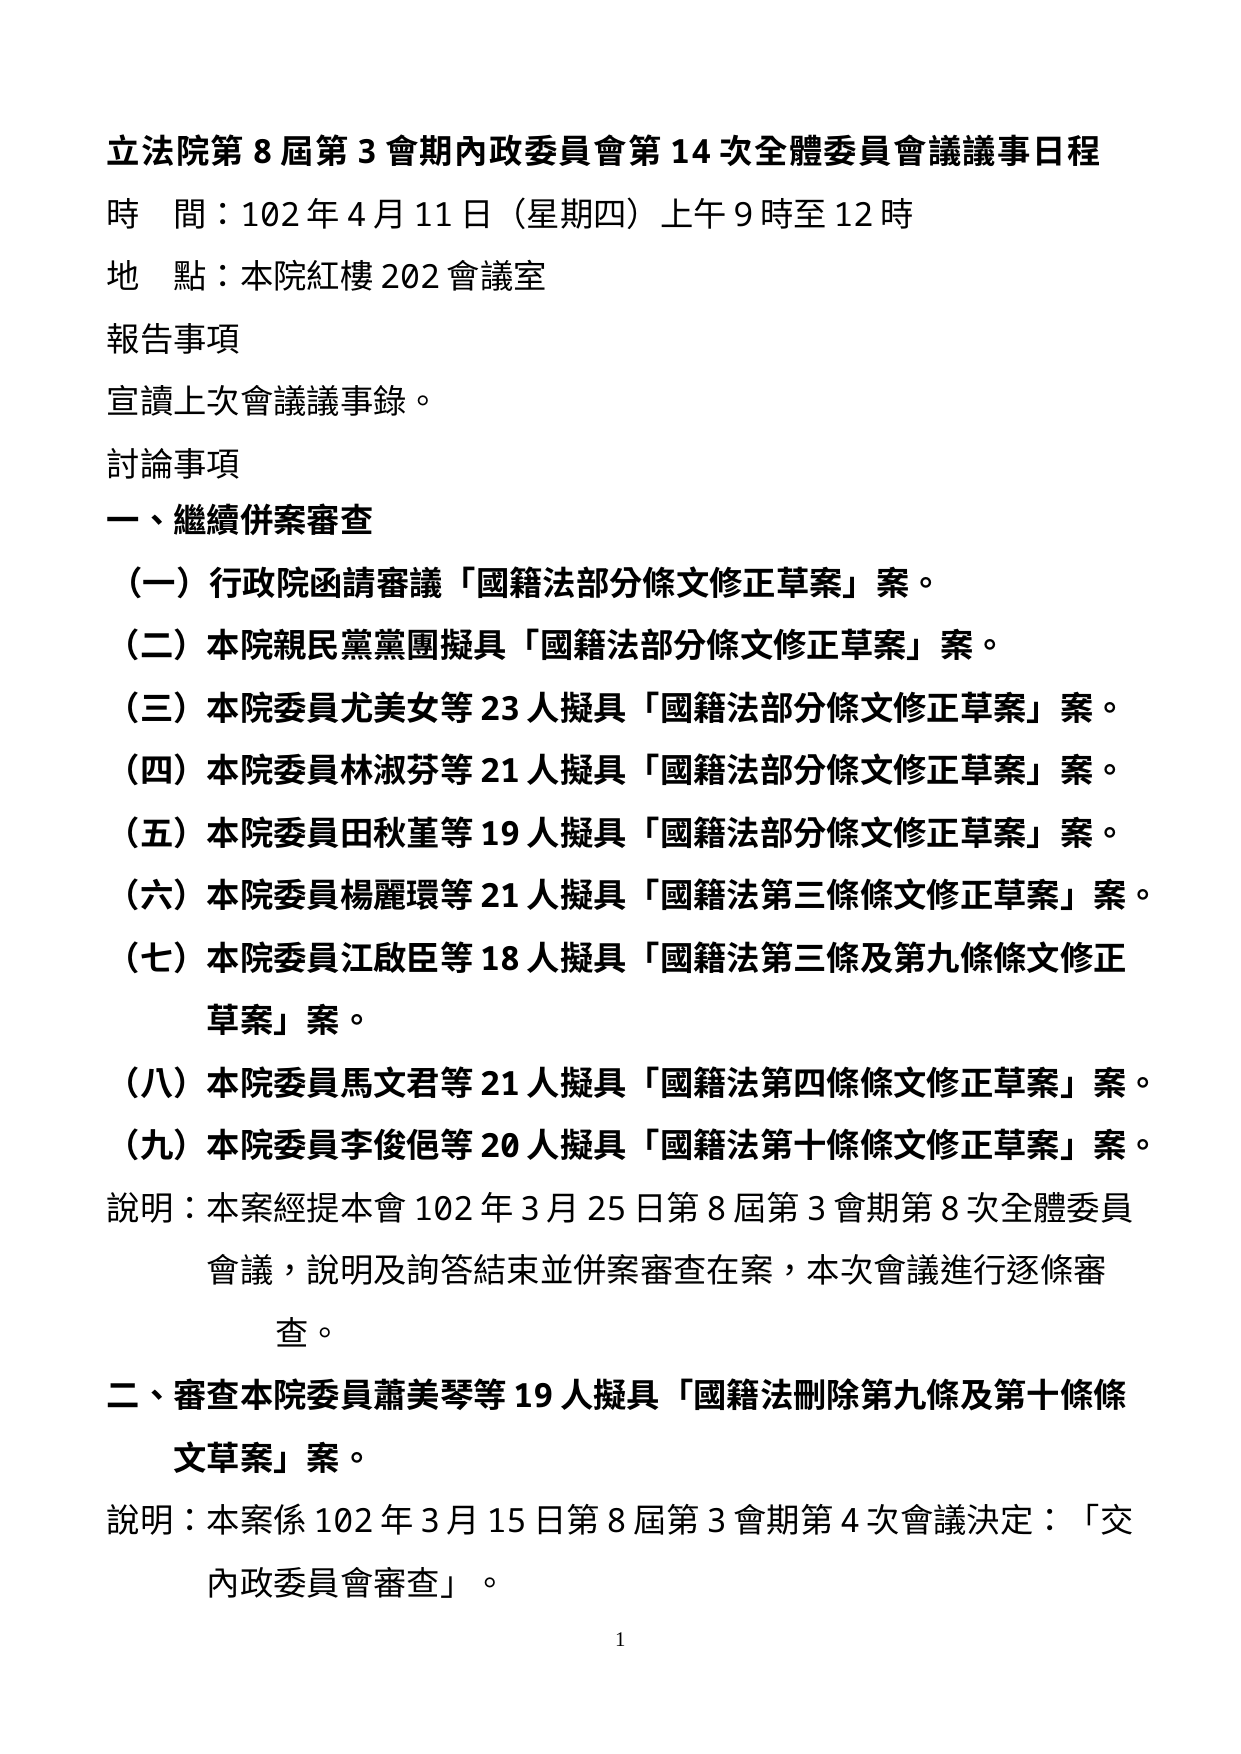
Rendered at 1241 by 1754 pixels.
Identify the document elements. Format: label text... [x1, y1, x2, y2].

text 二、審查本院委員蕭美琴等19人擬具「國籍法刪除第九條及第十條條 [106, 1358, 1134, 1420]
text 會議，說明及詢答結束並併案審查在案，本次會議進行逐條審查。 [207, 1233, 1134, 1358]
text 說明：本案經提本會102年3月25日第8屆第3會期第8次全體委員 [106, 1170, 1134, 1233]
text （一）行政院函請審議「國籍法部分條文修正草案」案。 [109, 545, 1134, 608]
text 一、繼續併案審查 [106, 483, 1134, 545]
text 說明：本案係102年3月15日第8屆第3會期第4次會議決定：「交內政委員會審查」。 [106, 1483, 1140, 1608]
text 立法院第8屆第3會期內政委員會第14次全體委員會議議事日程 [106, 108, 1156, 170]
text （五）本院委員田秋堇等19人擬具「國籍法部分條文修正草案」案。 [106, 795, 1134, 858]
text （六）本院委員楊麗環等21人擬具「國籍法第三條條文修正草案」案。 [106, 858, 1134, 920]
text （四）本院委員林淑芬等21人擬具「國籍法部分條文修正草案」案。 [106, 733, 1134, 795]
text 報告事項 [106, 295, 1134, 358]
text 宣讀上次會議議事錄。 [106, 358, 1134, 420]
text （二）本院親民黨黨團擬具「國籍法部分條文修正草案」案。 [106, 608, 1134, 670]
text 草案」案。 [207, 983, 1134, 1045]
text 討論事項 [106, 420, 1134, 483]
text 文草案」案。 [173, 1420, 1134, 1483]
text （三）本院委員尤美女等23人擬具「國籍法部分條文修正草案」案。 [106, 670, 1134, 733]
text （八）本院委員馬文君等21人擬具「國籍法第四條條文修正草案」案。 [106, 1045, 1134, 1108]
text （九）本院委員李俊俋等20人擬具「國籍法第十條條文修正草案」案。 [106, 1108, 1134, 1170]
text 地 點：本院紅樓202會議室 [106, 233, 1134, 295]
text （七）本院委員江啟臣等18人擬具「國籍法第三條及第九條條文修正 [106, 920, 1134, 983]
text 時 間：102年4月11日（星期四）上午9時至12時 [106, 170, 1156, 233]
